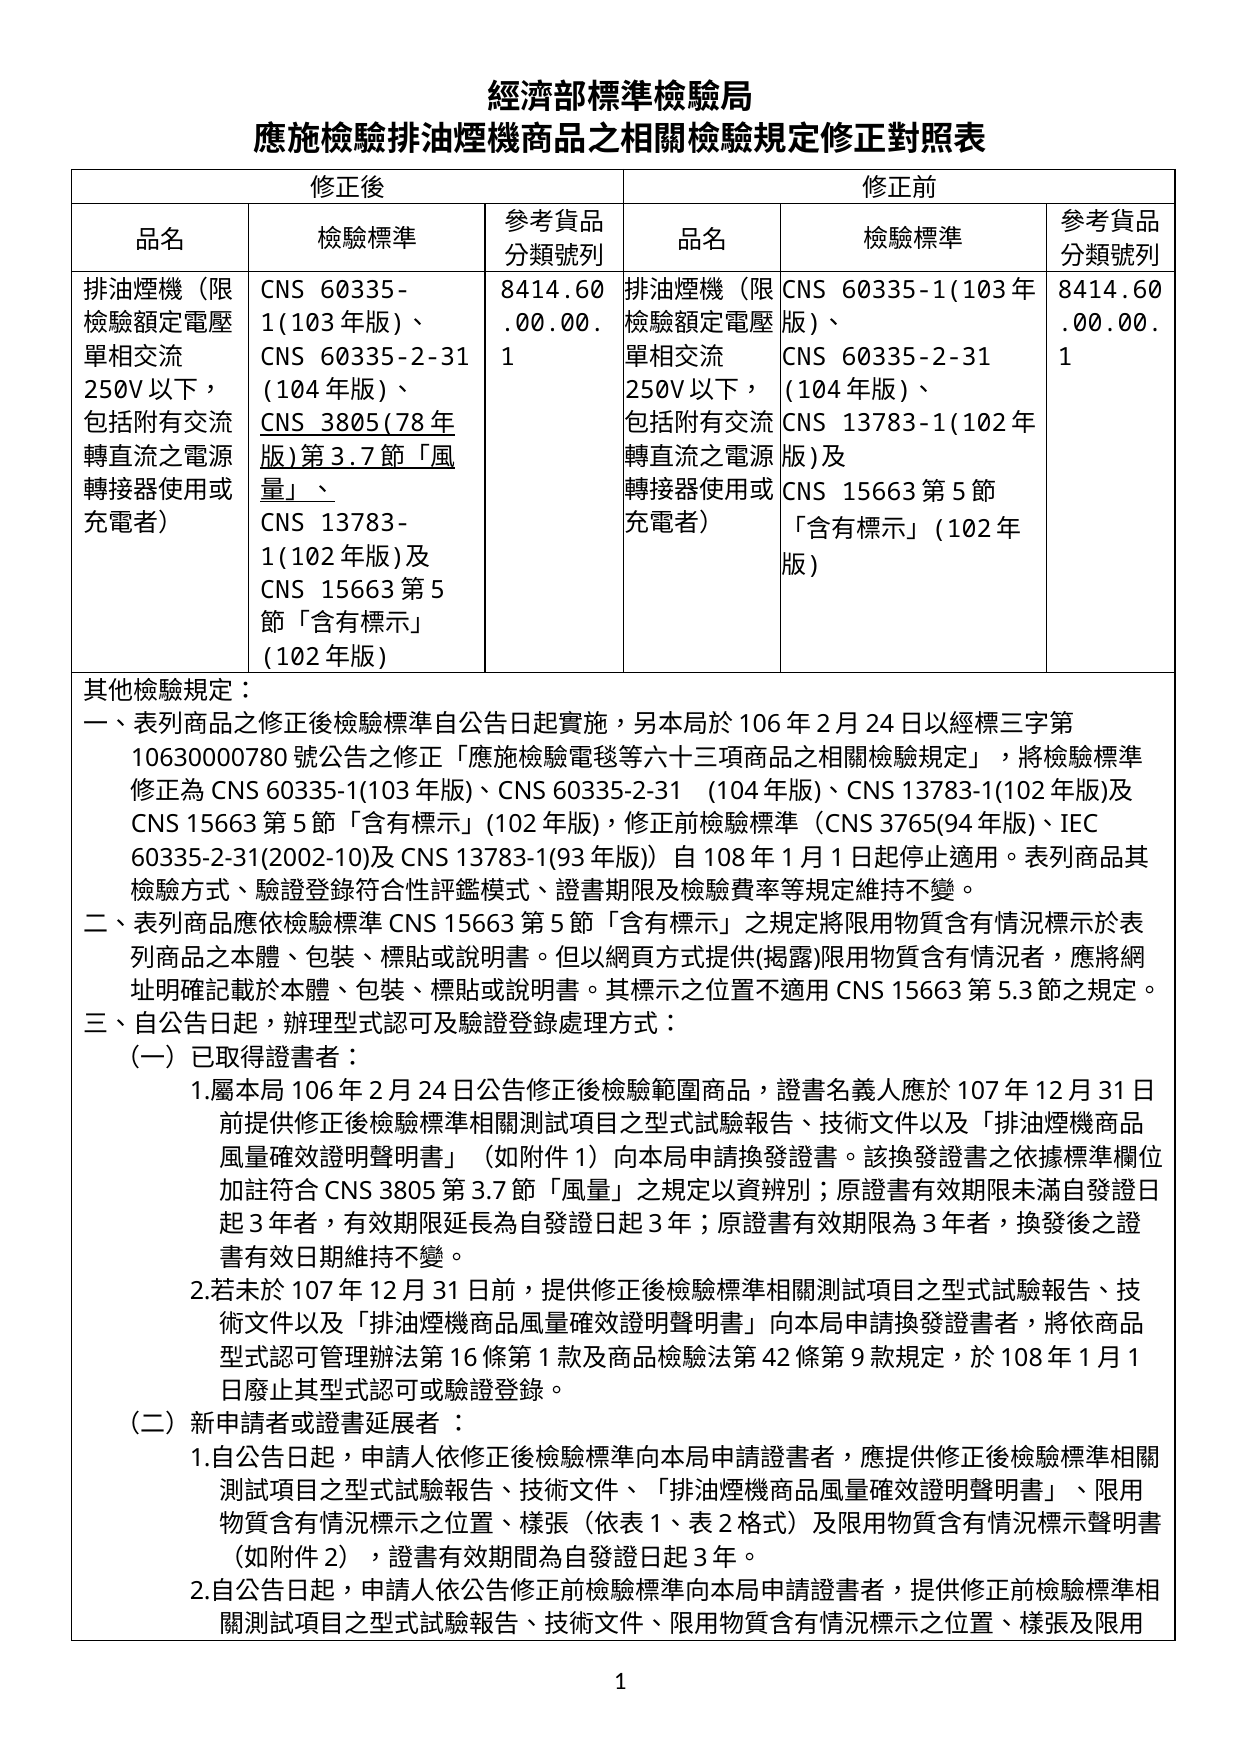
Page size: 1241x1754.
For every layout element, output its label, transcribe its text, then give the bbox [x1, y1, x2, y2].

table_header 修正後 [72, 170, 623, 203]
table_cell 參考貨品 分類號列 [1047, 204, 1174, 271]
table_header 修正前 [624, 170, 1174, 203]
table_cell 檢驗標準 [781, 204, 1046, 271]
table_cell CNS 60335-1(103年版)、 CNS 60335-2-31 (104年版)、 CNS 3805(78年版)第3.7節「風量」、 CNS 13783-1(102年版)及 CNS 15663第5節「含有標示」(102年版) [249, 272, 484, 672]
table_cell 其他檢驗規定： 一、表列商品之修正後檢驗標準自公告日起實施，另本局於106年2月24日以經標三字第10630000780號公告之修正「應施檢驗電毯等六十三項商品之相關檢驗規定」，將檢驗標準修正為CNS 60335-1(103年版)、CNS 60335-2-31 (104年版)、CNS 13783-1(102年版)及CNS 15663第5節「含有標示」(102年版)，修正前檢驗標準（CNS 3765(94年版)、IEC 60335-2-31(2002-10)及CNS 13783-1(93年版)）自108年1月1日起停止適用。表列商品其檢驗方式、驗證登錄符合性評鑑模式、證書期限及檢驗費率等規定維持不變。 二、表列商品應依檢驗標準CNS 15663第5節「含有標示」之規定將限用物質含有情況標示於表列商品之本體、包裝、標貼或說明書。但以網頁方式提供(揭露)限用物質含有情況者，應將網址明確記載於本體、包裝、標貼或說明書。其標示之位置不適用CNS 15663第5.3節之規定。 三、自公告日起，辦理型式認可及驗證登錄處理方式： （一）已取得證書者： 1.屬本局106年2月24日公告修正後檢驗範圍商品，證書名義人應於107年12月31日前提供修正後檢驗標準相關測試項目之型式試驗報告、技術文件以及「排油煙機商品風量確效證明聲明書」（如附件1）向本局申請換發證書。該換發證書之依據標準欄位加註符合CNS 3805第3.7節「風量」之規定以資辨別；原證書有效期限未滿自發證日起3年者，有效期限延長為自發證日起3年；原證書有效期限為3年者，換發後之證書有效日期維持不變。 2.若未於107年12月31日前，提供修正後檢驗標準相關測試項目之型式試驗報告、技術文件以及「排油煙機商品風量確效證明聲明書」向本局申請換發證書者，將依商品型式認可管理辦法第16條第1款及商品檢驗法第42條第9款規定，於108年1月1日廢止其型式認可或驗證登錄。 （二）新申請者或證書延展者 ： 1.自公告日起，申請人依修正後檢驗標準向本局申請證書者，應提供修正後檢驗標準相關測試項目之型式試驗報告、技術文件、「排油煙機商品風量確效證明聲明書」、限用物質含有情況標示之位置、樣張（依表1、表2格式）及限用物質含有情況標示聲明書（如附件2），證書有效期間為自發證日起3年。 2.自公告日起，申請人依公告修正前檢驗標準向本局申請證書者，提供修正前檢驗標準相關測試項目之型式試驗報告、技術文件、限用物質含有情況標示之位置、樣張及限用 [72, 673, 1174, 1639]
table_cell 參考貨品 分類號列 [486, 204, 623, 271]
table_cell CNS 60335-1(103年版)、 CNS 60335-2-31 (104年版)、 CNS 13783-1(102年版)及 CNS 15663第5節「含有標示」(102年版) [781, 272, 1046, 672]
table_cell 8414.60.00.00.1 [1047, 272, 1174, 672]
table_cell 排油煙機（限檢驗額定電壓單相交流250V以下，包括附有交流轉直流之電源轉接器使用或充電者） [624, 272, 780, 672]
text 應施檢驗排油煙機商品之相關檢驗規定修正對照表 [75, 117, 1165, 158]
table_cell 8414.60.00.00.1 [486, 272, 623, 672]
text 經濟部標準檢驗局 [75, 75, 1165, 117]
table_cell 品名 [624, 204, 780, 271]
table_cell 檢驗標準 [249, 204, 484, 271]
table_cell 品名 [72, 204, 248, 271]
table_cell 排油煙機（限檢驗額定電壓單相交流250V以下，包括附有交流轉直流之電源轉接器使用或充電者） [72, 272, 248, 672]
